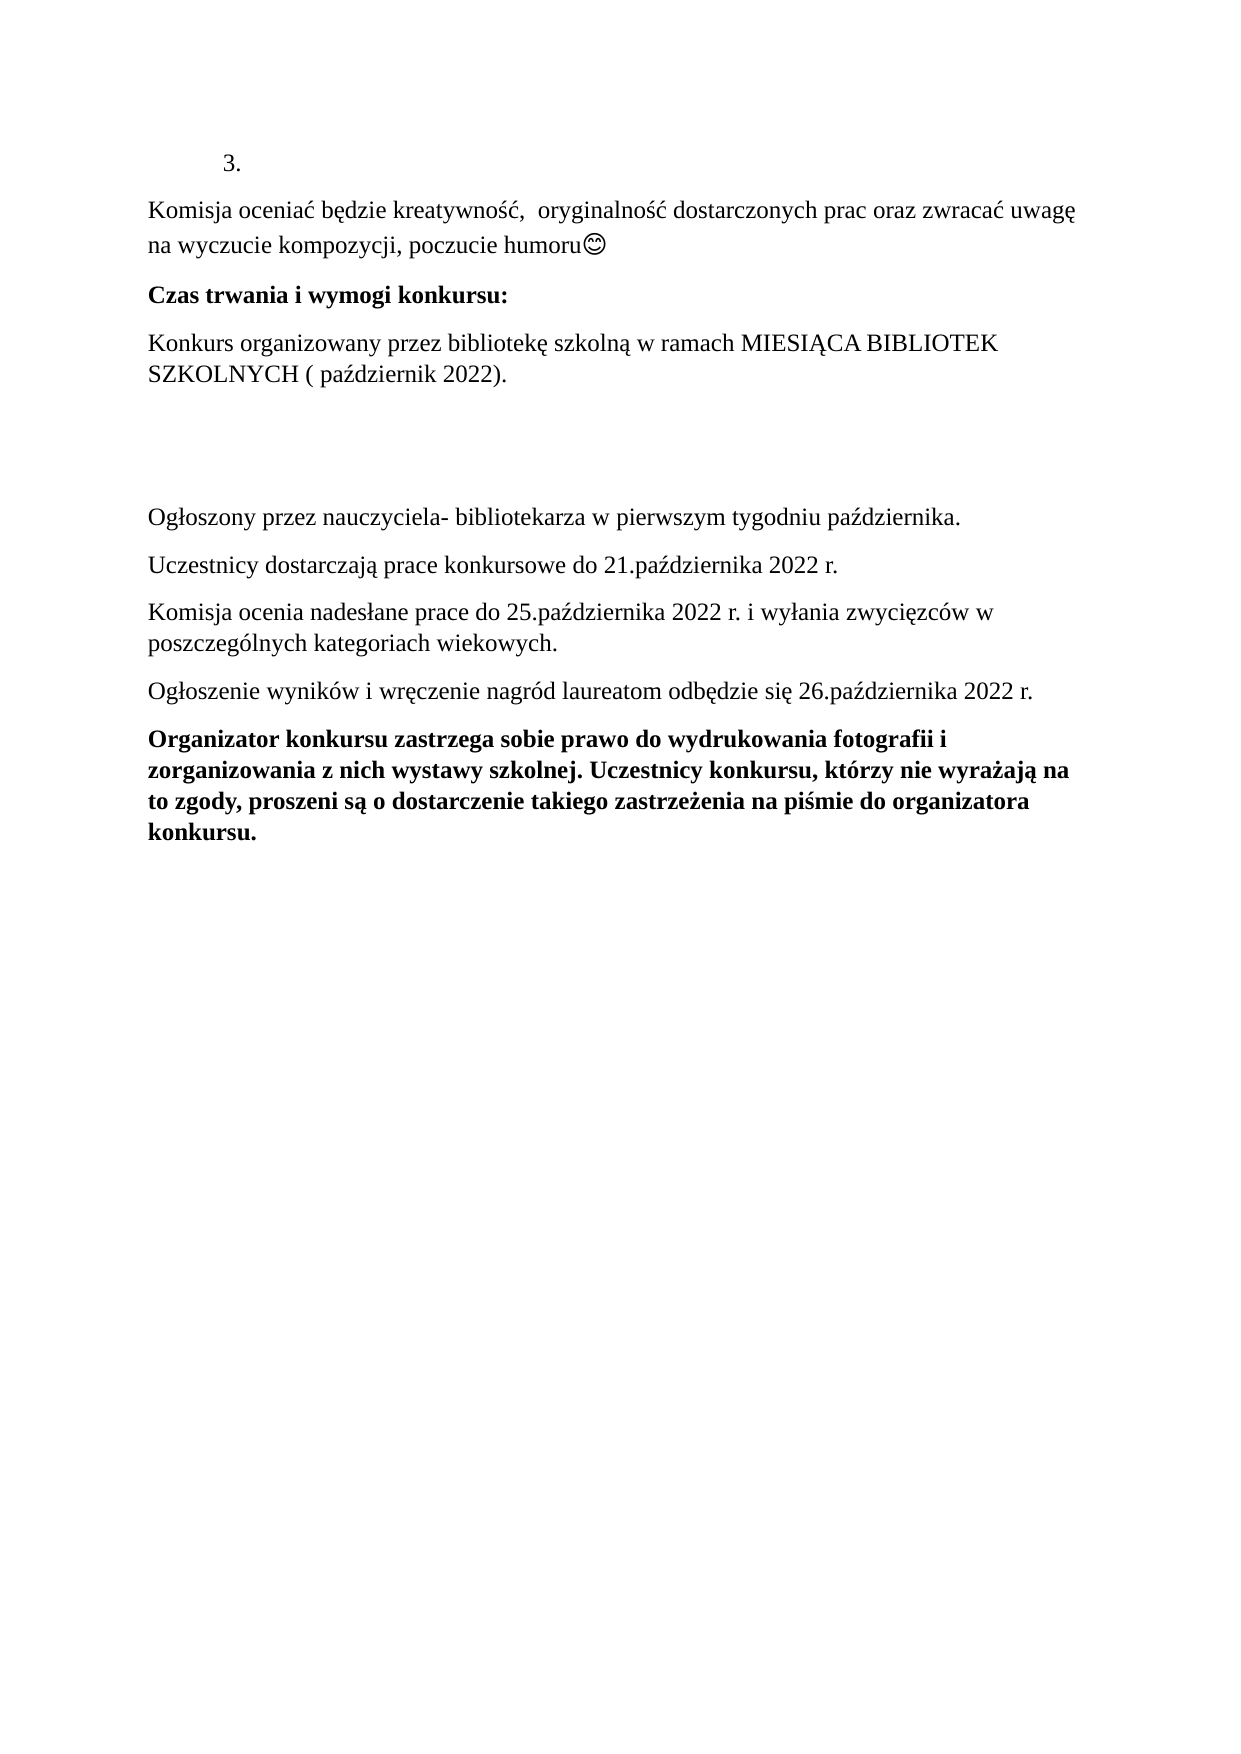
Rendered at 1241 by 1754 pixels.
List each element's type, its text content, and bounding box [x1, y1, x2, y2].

text Czas trwania i wymogi konkursu: [148, 280, 1093, 309]
text Organizator konkursu zastrzega sobie prawo do wydrukowania fotografii i zorganizowania z nich wystawy szkolnej. Uczestnicy konkursu, którzy nie wyrażają na to zgody, proszeni są o dostarczenie takiego zastrzeżenia na piśmie do organizatora konkursu. [148, 724, 1093, 846]
text Uczestnicy dostarczają prace konkursowe do 21.października 2022 r. [148, 550, 1093, 578]
list 3. [185, 148, 1093, 176]
text Ogłoszenie wyników i wręczenie nagród laureatom odbędzie się 26.października 2022 r. [148, 676, 1093, 705]
text Komisja oceniać będzie kreatywność, oryginalność dostarczonych prac oraz zwracać uwagę na wyczucie kompozycji, poczucie humoru😊 [148, 195, 1093, 261]
text Konkurs organizowany przez bibliotekę szkolną w ramach MIESIĄCA BIBLIOTEK SZKOLNYCH ( październik 2022). [148, 328, 1093, 388]
text Ogłoszony przez nauczyciela- bibliotekarza w pierwszym tygodniu października. [148, 502, 1093, 531]
text Komisja ocenia nadesłane prace do 25.października 2022 r. i wyłania zwycięzców w poszczególnych kategoriach wiekowych. [148, 597, 1093, 657]
